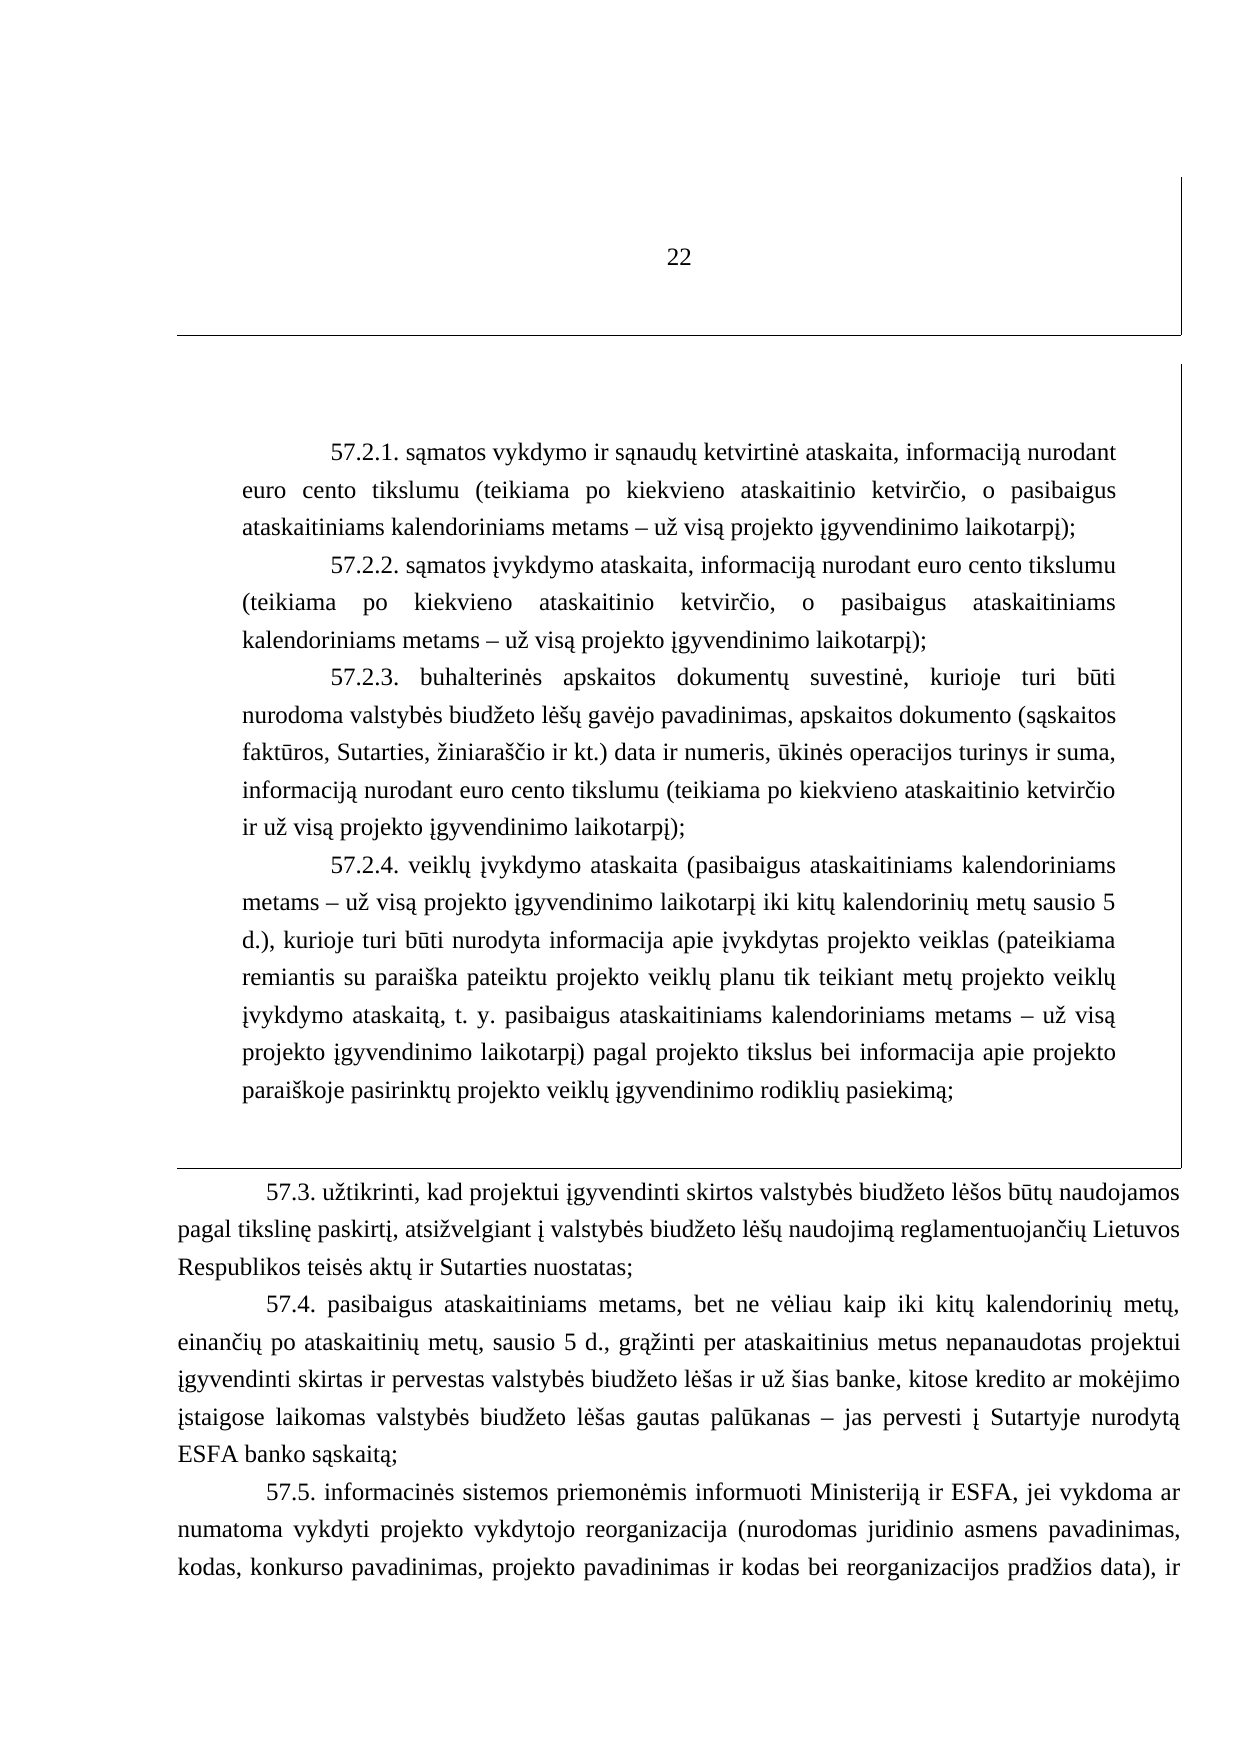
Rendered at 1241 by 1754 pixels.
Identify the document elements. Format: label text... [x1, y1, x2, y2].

text 57.2.3. buhalterinės apskaitos dokumentų suvestinė, kurioje turi būti nurodoma valstybės biudžeto lėšų gavėjo pavadinimas, apskaitos dokumento (sąskaitos faktūros, Sutarties, žiniaraščio ir kt.) data ir numeris, ūkinės operacijos turinys ir suma, informaciją nurodant euro cento tikslumu (teikiama po kiekvieno ataskaitinio ketvirčio ir už visą projekto įgyvendinimo laikotarpį); [177, 653, 1181, 841]
text 57.5. informacinės sistemos priemonėmis informuoti Ministeriją ir ESFA, jei vykdoma ar numatoma vykdyti projekto vykdytojo reorganizacija (nurodomas juridinio asmens pavadinimas, kodas, konkurso pavadinimas, projekto pavadinimas ir kodas bei reorganizacijos pradžios data), ir [177, 1468, 1181, 1581]
text 57.2.4. veiklų įvykdymo ataskaita (pasibaigus ataskaitiniams kalendoriniams metams – už visą projekto įgyvendinimo laikotarpį iki kitų kalendorinių metų sausio 5 d.), kurioje turi būti nurodyta informacija apie įvykdytas projekto veiklas (pateikiama remiantis su paraiška pateiktu projekto veiklų planu tik teikiant metų projekto veiklų įvykdymo ataskaitą, t. y. pasibaigus ataskaitiniams kalendoriniams metams – už visą projekto įgyvendinimo laikotarpį) pagal projekto tikslus bei informacija apie projekto paraiškoje pasirinktų projekto veiklų įgyvendinimo rodiklių pasiekimą; [177, 841, 1181, 1168]
text 57.3. užtikrinti, kad projektui įgyvendinti skirtos valstybės biudžeto lėšos būtų naudojamos pagal tikslinę paskirtį, atsižvelgiant į valstybės biudžeto lėšų naudojimą reglamentuojančių Lietuvos Respublikos teisės aktų ir Sutarties nuostatas; [177, 1168, 1181, 1281]
text 57.2.1. sąmatos vykdymo ir sąnaudų ketvirtinė ataskaita, informaciją nurodant euro cento tikslumu (teikiama po kiekvieno ataskaitinio ketvirčio, o pasibaigus ataskaitiniams kalendoriniams metams – už visą projekto įgyvendinimo laikotarpį); [177, 364, 1181, 541]
text 57.4. pasibaigus ataskaitiniams metams, bet ne vėliau kaip iki kitų kalendorinių metų, einančių po ataskaitinių metų, sausio 5 d., grąžinti per ataskaitinius metus nepanaudotas projektui įgyvendinti skirtas ir pervestas valstybės biudžeto lėšas ir už šias banke, kitose kredito ar mokėjimo įstaigose laikomas valstybės biudžeto lėšas gautas palūkanas – jas pervesti į Sutartyje nurodytą ESFA banko sąskaitą; [177, 1281, 1181, 1468]
text 57.2.2. sąmatos įvykdymo ataskaita, informaciją nurodant euro cento tikslumu (teikiama po kiekvieno ataskaitinio ketvirčio, o pasibaigus ataskaitiniams kalendoriniams metams – už visą projekto įgyvendinimo laikotarpį); [177, 541, 1181, 653]
